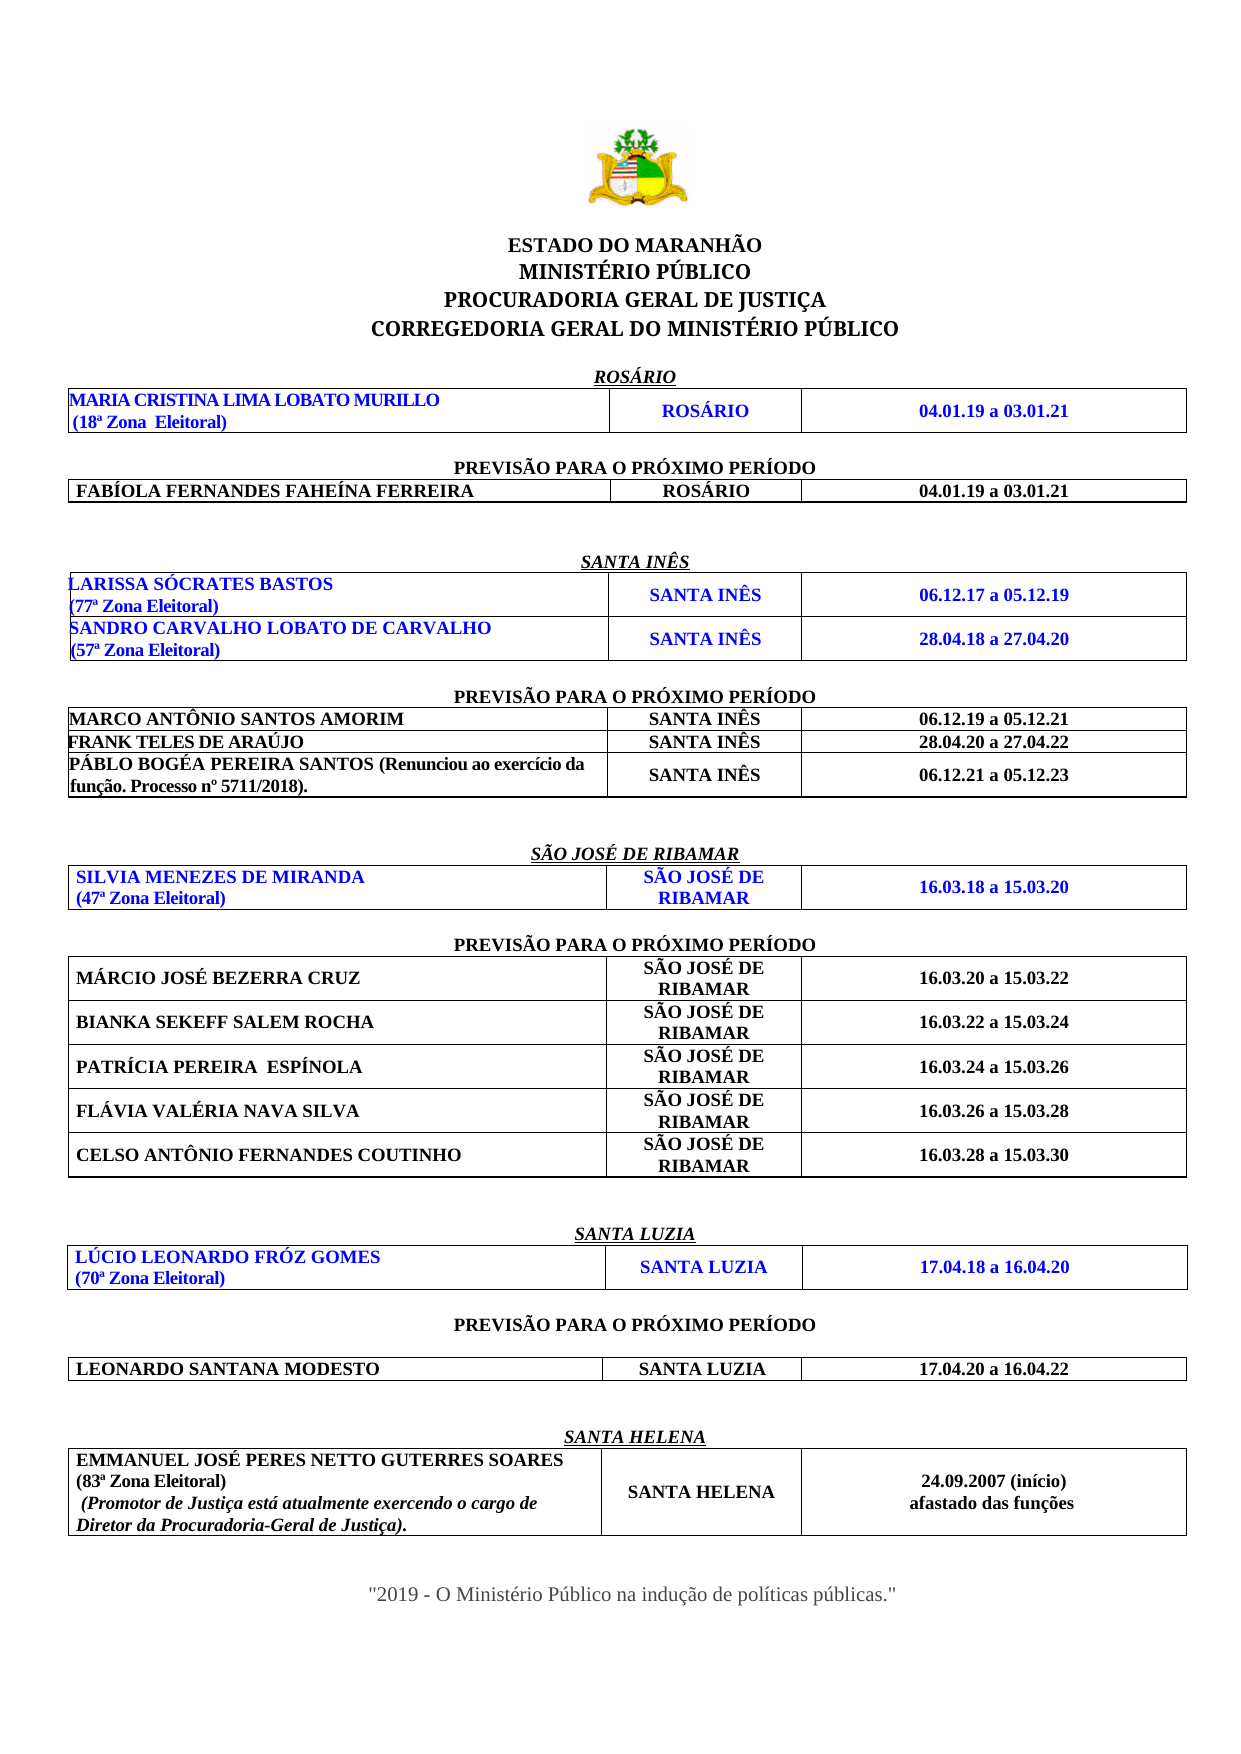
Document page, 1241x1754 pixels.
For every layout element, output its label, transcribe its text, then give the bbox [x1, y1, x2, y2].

table_cell SANTA INÊS [609, 617, 801, 660]
table_cell 16.03.24 a 15.03.26 [802, 1045, 1186, 1088]
table_header ROSÁRIO [610, 389, 801, 432]
table_cell 28.04.18 a 27.04.20 [802, 617, 1186, 660]
table_cell 28.04.20 a 27.04.22 [802, 731, 1186, 752]
table_cell CELSO ANTÔNIO FERNANDES COUTINHO [69, 1133, 606, 1176]
subtitle PREVISÃO PARA O PRÓXIMO PERÍODO [148, 686, 1122, 707]
table_header SANTA INÊS [608, 708, 801, 730]
table_header 04.01.19 a 03.01.21 [802, 480, 1186, 501]
table_cell SÃO JOSÉ DE RIBAMAR [607, 1133, 801, 1176]
table_cell 16.03.28 a 15.03.30 [802, 1133, 1186, 1176]
table_cell SÃO JOSÉ DE RIBAMAR [607, 1045, 801, 1088]
table_cell PATRÍCIA PEREIRA ESPÍNOLA [69, 1045, 606, 1088]
table_cell SANTA INÊS [608, 731, 801, 752]
subtitle PREVISÃO PARA O PRÓXIMO PERÍODO [148, 457, 1122, 479]
table_header 17.04.20 a 16.04.22 [802, 1358, 1186, 1379]
table_cell SANDRO CARVALHO LOBATO DE CARVALHO (57ª Zona Eleitoral) [71, 617, 608, 660]
subtitle PREVISÃO PARA O PRÓXIMO PERÍODO [148, 934, 1122, 956]
table_header 17.04.18 a 16.04.20 [803, 1246, 1187, 1289]
table_header MARIA CRISTINA LIMA LOBATO MURILLO (18ª Zona Eleitoral) [69, 389, 609, 432]
table_header 06.12.17 a 05.12.19 [802, 573, 1186, 616]
table_header MARCO ANTÔNIO SANTOS AMORIM [69, 708, 607, 730]
table_header SANTA LUZIA [603, 1358, 801, 1379]
table_header 16.03.18 a 15.03.20 [802, 866, 1186, 909]
text SANTA INÊS [148, 551, 1122, 572]
table_cell SANTA INÊS [608, 753, 801, 796]
table_header SANTA HELENA [602, 1449, 801, 1535]
table_header SÃO JOSÉ DE RIBAMAR [607, 866, 801, 909]
table_cell PÁBLO BOGÉA PEREIRA SANTOS (Renunciou ao exercício da função. Processo nº 5711/2018). [69, 753, 607, 796]
text SANTA HELENA [148, 1426, 1122, 1448]
table_header 16.03.20 a 15.03.22 [802, 957, 1186, 1000]
text SÃO JOSÉ DE RIBAMAR [148, 843, 1122, 865]
subtitle PREVISÃO PARA O PRÓXIMO PERÍODO [148, 1314, 1122, 1335]
table_cell 16.03.26 a 15.03.28 [802, 1089, 1186, 1132]
table_header LÚCIO LEONARDO FRÓZ GOMES (70ª Zona Eleitoral) [68, 1246, 605, 1289]
text ROSÁRIO [148, 366, 1122, 388]
table_header ROSÁRIO [611, 480, 801, 501]
table_cell SÃO JOSÉ DE RIBAMAR [607, 1089, 801, 1132]
table_cell FLÁVIA VALÉRIA NAVA SILVA [69, 1089, 606, 1132]
table_header SÃO JOSÉ DE RIBAMAR [607, 957, 801, 1000]
table_header LARISSA SÓCRATES BASTOS (77ª Zona Eleitoral) [71, 573, 608, 616]
text SANTA LUZIA [148, 1223, 1122, 1244]
table_header SANTA INÊS [609, 573, 801, 616]
table_header EMMANUEL JOSÉ PERES NETTO GUTERRES SOARES (83ª Zona Eleitoral) (Promotor de Justiça está atualmente exercendo o cargo de Diretor da Procuradoria-Geral de Justiça). [69, 1449, 601, 1535]
table_cell SÃO JOSÉ DE RIBAMAR [607, 1001, 801, 1044]
table_header 04.01.19 a 03.01.21 [802, 389, 1186, 432]
table_header FABÍOLA FERNANDES FAHEÍNA FERREIRA [69, 480, 610, 501]
table_cell 06.12.21 a 05.12.23 [802, 753, 1186, 796]
table_header SANTA LUZIA [606, 1246, 802, 1289]
table_cell BIANKA SEKEFF SALEM ROCHA [69, 1001, 606, 1044]
table_cell 16.03.22 a 15.03.24 [802, 1001, 1186, 1044]
table_header 24.09.2007 (início) afastado das funções [802, 1449, 1186, 1535]
table_header 06.12.19 a 05.12.21 [802, 708, 1186, 730]
table_header MÁRCIO JOSÉ BEZERRA CRUZ [69, 957, 606, 1000]
table_header SILVIA MENEZES DE MIRANDA (47ª Zona Eleitoral) [69, 866, 606, 909]
table_header LEONARDO SANTANA MODESTO [69, 1358, 602, 1379]
table_cell FRANK TELES DE ARAÚJO [69, 731, 607, 752]
